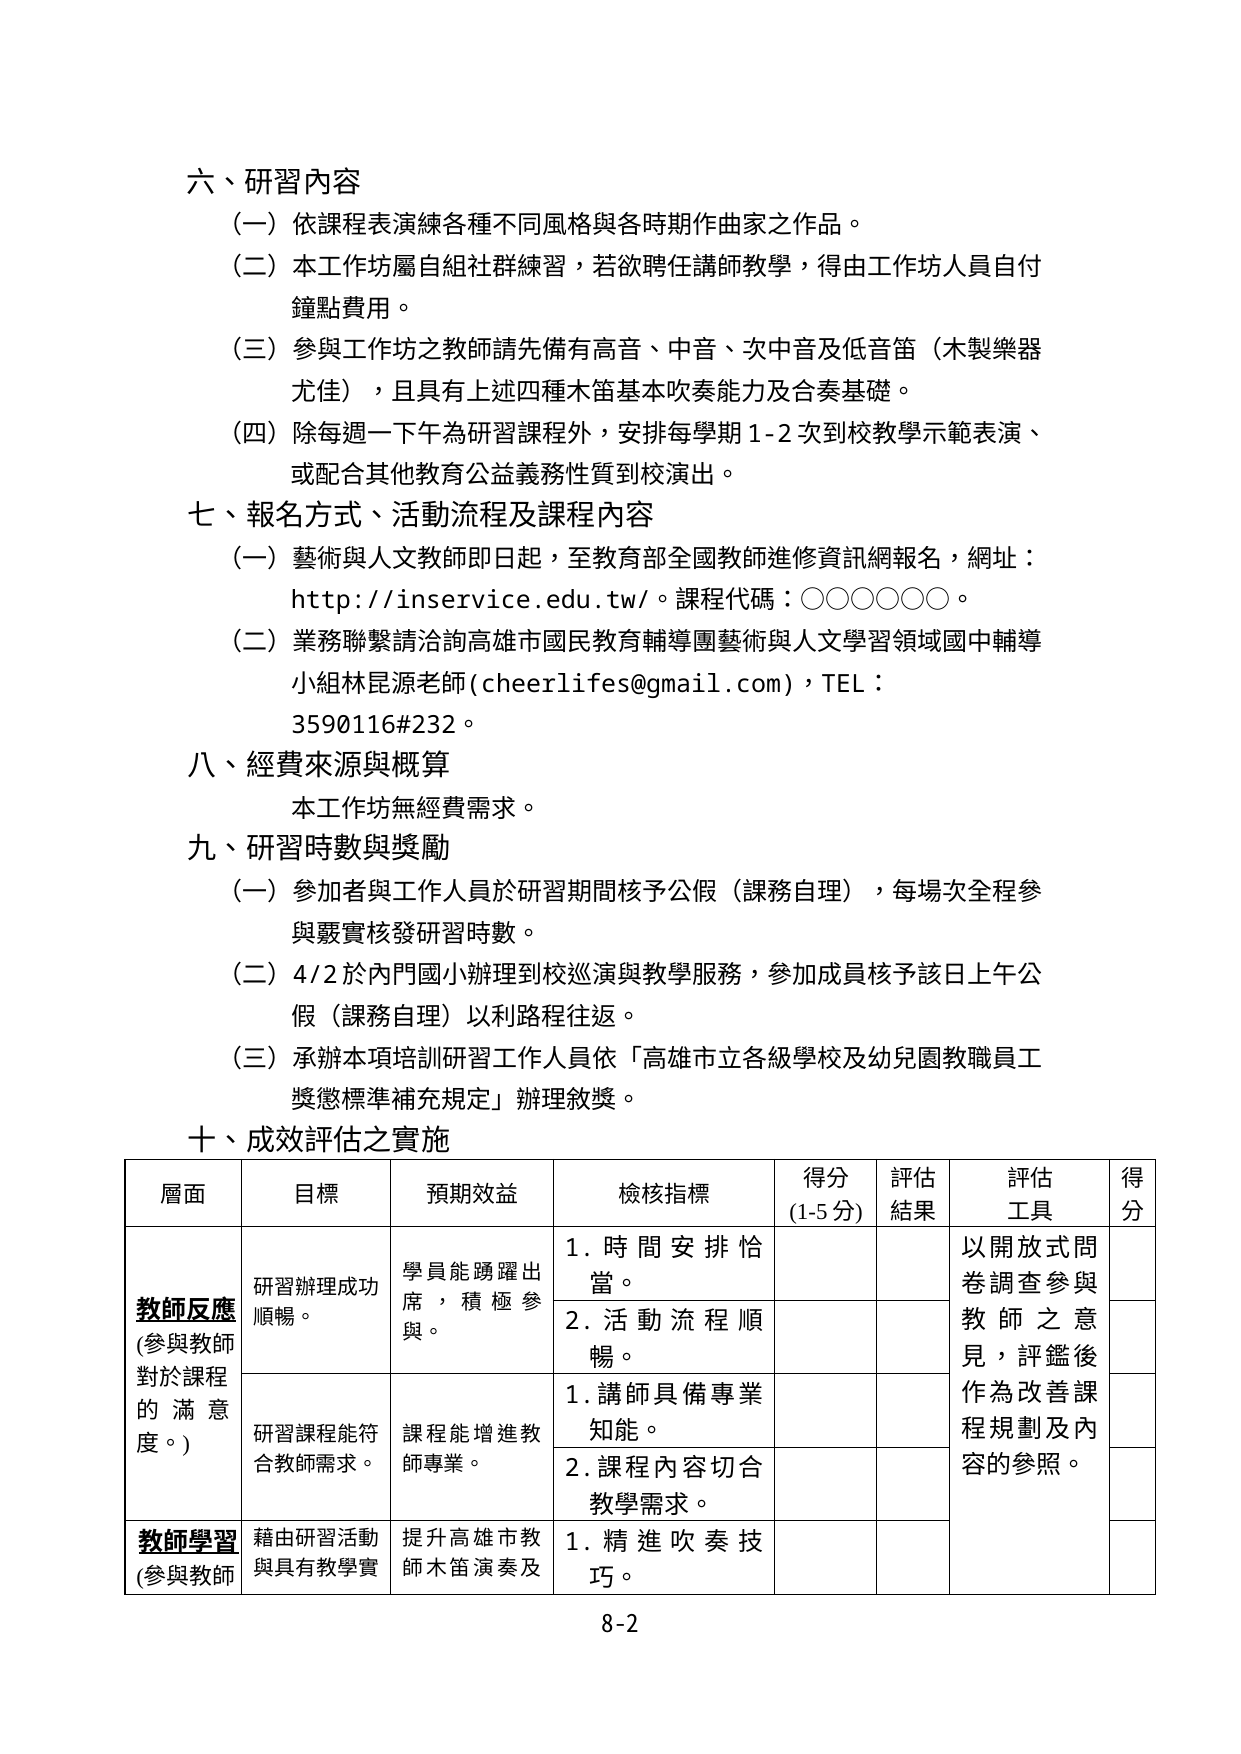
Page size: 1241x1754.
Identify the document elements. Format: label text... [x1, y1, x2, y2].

table_cell 1.講師具備專業知能。 [554, 1374, 774, 1447]
table_cell [1110, 1448, 1155, 1520]
table_cell 2.活動流程順暢。 [554, 1301, 774, 1373]
table_header 得分 (1-5分) [775, 1160, 876, 1226]
text （一）參加者與工作人員於研習期間核予公假（課務自理），每場次全程參與覈實核發研習時數。 [217, 867, 1053, 950]
table_cell [775, 1227, 876, 1300]
table_header 評估 結果 [877, 1160, 949, 1226]
text （四）除每週一下午為研習課程外，安排每學期1-2次到校教學示範表演、或配合其他教育公益義務性質到校演出。 [217, 409, 1053, 492]
table_cell 教師反應 (參與教師 對於課程 的滿意度。) [126, 1227, 241, 1520]
text （三）參與工作坊之教師請先備有高音、中音、次中音及低音笛（木製樂器尤佳），且具有上述四種木笛基本吹奏能力及合奏基礎。 [217, 325, 1053, 409]
table_header 檢核指標 [554, 1160, 774, 1226]
text 六、研習內容 [186, 159, 1053, 200]
text （一）藝術與人文教師即日起，至教育部全國教師進修資訊網報名，網址：http://inservice.edu.tw/。課程代碼：○○○○○○。 [217, 534, 1053, 617]
table_cell 研習辦理成功順暢。 [242, 1227, 390, 1373]
table_cell 藉由研習活動與具有教學實 [242, 1521, 390, 1594]
table_cell [775, 1448, 876, 1520]
text 八、經費來源與概算 [187, 742, 1053, 784]
table_cell 課程能增進教師專業。 [391, 1374, 553, 1520]
table_cell [1110, 1521, 1155, 1594]
table_cell [1110, 1227, 1155, 1300]
table_cell [775, 1301, 876, 1373]
table_cell [877, 1301, 949, 1373]
table_header 得分 [1110, 1160, 1155, 1226]
table_header 目標 [242, 1160, 390, 1226]
table_cell [877, 1227, 949, 1300]
table_cell 提升高雄市教師木笛演奏及 [391, 1521, 553, 1594]
table_cell [775, 1374, 876, 1447]
table_cell [877, 1521, 949, 1594]
table_cell [1110, 1301, 1155, 1373]
table_cell [877, 1374, 949, 1447]
table_cell [1110, 1374, 1155, 1447]
text 本工作坊無經費需求。 [187, 784, 1053, 825]
table_cell 學員能踴躍出席，積極參與。 [391, 1227, 553, 1373]
table_cell [877, 1448, 949, 1520]
table_cell 教師學習 (參與教師 [126, 1521, 241, 1594]
table_header 評估 工具 [950, 1160, 1109, 1226]
table_header 預期效益 [391, 1160, 553, 1226]
table_cell 1.時間安排恰當。 [554, 1227, 774, 1300]
text （三）承辦本項培訓研習工作人員依「高雄市立各級學校及幼兒園教職員工獎懲標準補充規定」辦理敘獎。 [217, 1034, 1053, 1117]
table_cell 1.精進吹奏技巧。 [554, 1521, 774, 1594]
text 十、成效評估之實施 [187, 1117, 1053, 1159]
text （二）本工作坊屬自組社群練習，若欲聘任講師教學，得由工作坊人員自付鐘點費用。 [217, 242, 1053, 325]
table_cell 以開放式問卷調查參與教師之意見，評鑑後作為改善課程規劃及內容的參照。 [950, 1227, 1109, 1594]
text （二）4/2於內門國小辦理到校巡演與教學服務，參加成員核予該日上午公假（課務自理）以利路程往返。 [217, 950, 1053, 1034]
table_header 層面 [126, 1160, 241, 1226]
text （二）業務聯繫請洽詢高雄市國民教育輔導團藝術與人文學習領域國中輔導小組林昆源老師(cheerlifes@gmail.com)，TEL：3590116#232。 [217, 617, 1053, 742]
text 七、報名方式、活動流程及課程內容 [187, 492, 1053, 534]
table_cell 2.課程內容切合教學需求。 [554, 1448, 774, 1520]
text 九、研習時數與獎勵 [187, 825, 1053, 867]
table_cell [775, 1521, 876, 1594]
text （一）依課程表演練各種不同風格與各時期作曲家之作品。 [187, 200, 1053, 242]
table_cell 研習課程能符合教師需求。 [242, 1374, 390, 1520]
